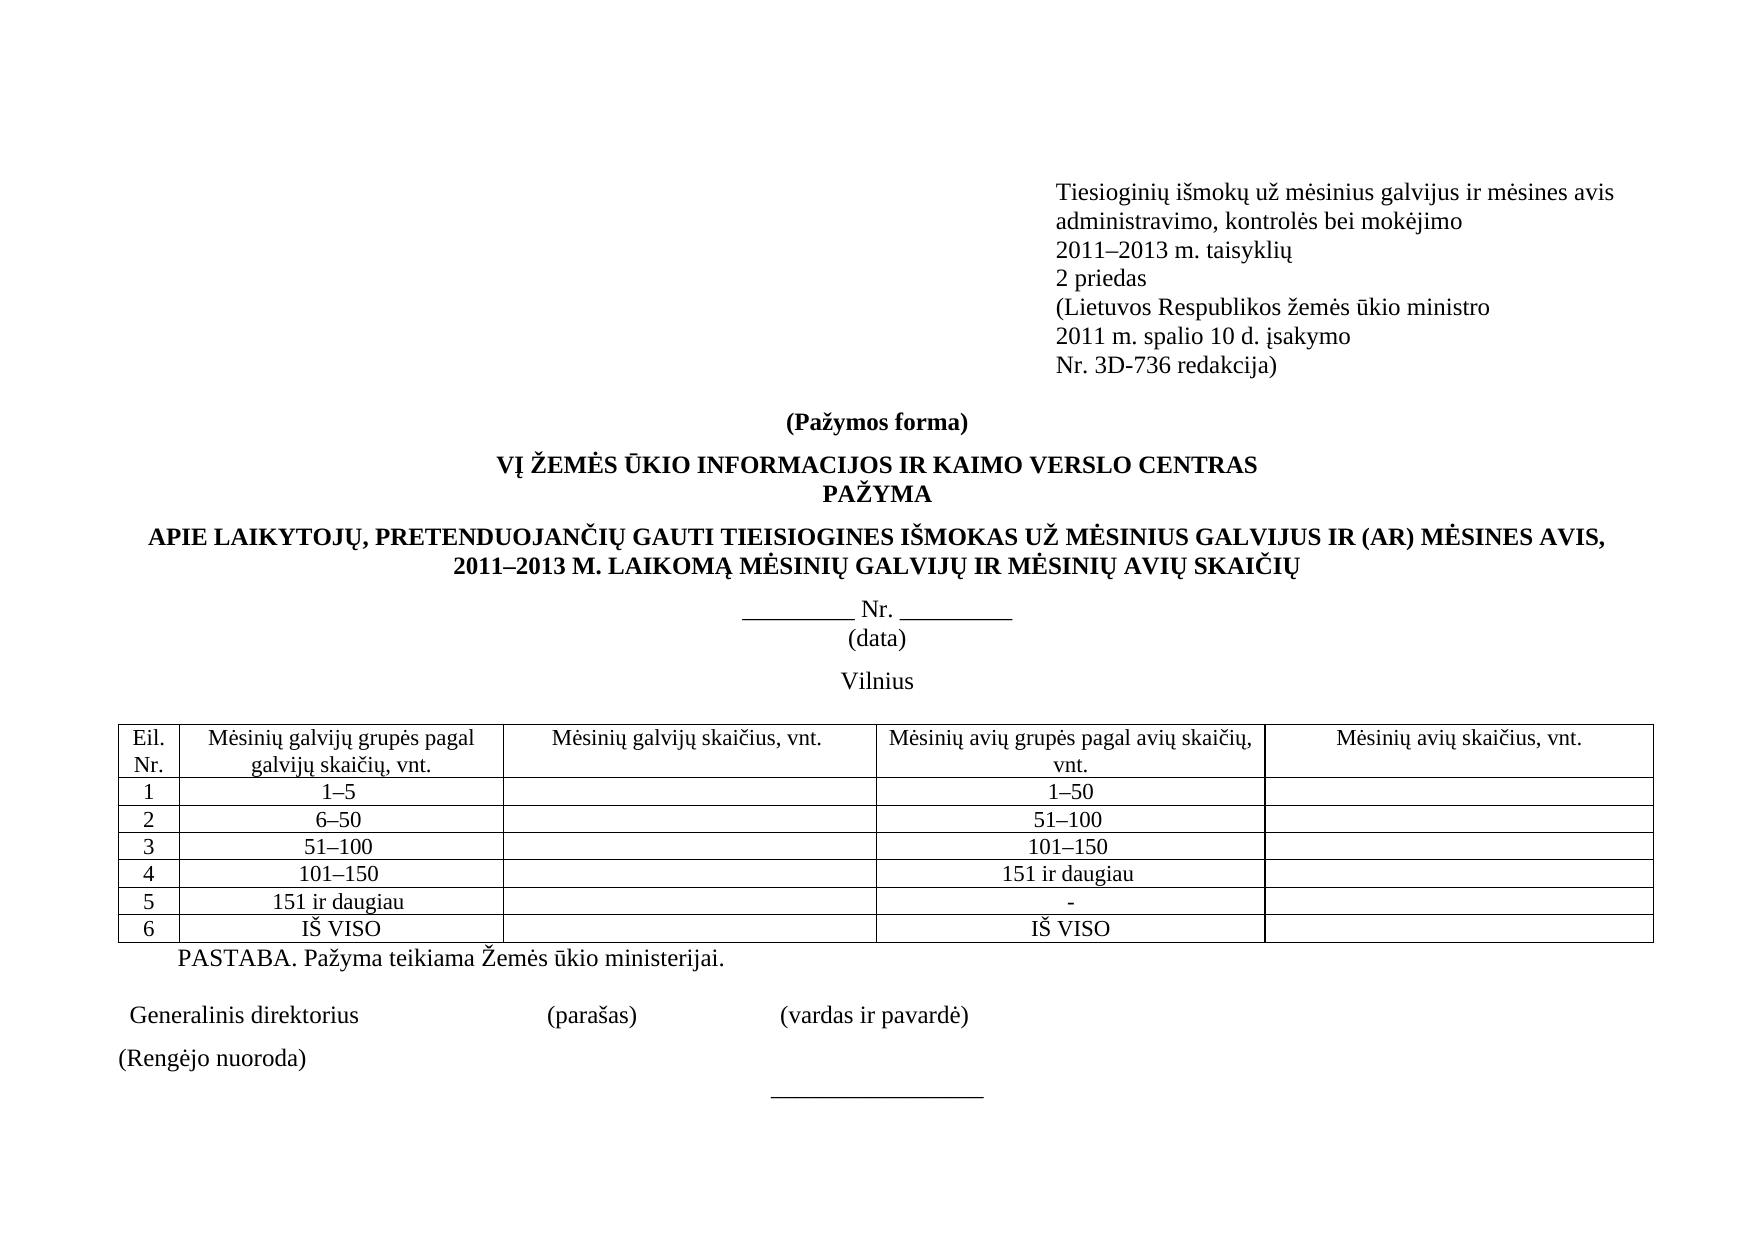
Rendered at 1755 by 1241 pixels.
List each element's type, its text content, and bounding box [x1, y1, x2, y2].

table_cell IŠ VISO [877, 915, 1264, 942]
table_header (parašas) [492, 1000, 692, 1029]
text VĮ ŽEMĖS ŪKIO INFORMACIJOS IR KAIMO VERSLO CENTRAS [118, 450, 1636, 479]
table_cell [1266, 833, 1653, 859]
table_cell 1 [119, 778, 179, 804]
table_cell 101–150 [180, 860, 503, 887]
text Tiesioginių išmokų už mėsinius galvijus ir mėsines avis [1056, 177, 1636, 206]
table_cell [504, 888, 876, 914]
table_cell [1266, 915, 1653, 942]
text 2011–2013 m. taisyklių [1056, 235, 1636, 263]
table_header Mėsinių avių skaičius, vnt. [1266, 725, 1653, 777]
table_cell 1–50 [877, 778, 1264, 804]
text PASTABA. Pažyma teikiama Žemės ūkio ministerijai. [118, 943, 1636, 971]
text (Lietuvos Respublikos žemės ūkio ministro [1056, 292, 1636, 321]
table_cell 151 ir daugiau [877, 860, 1264, 887]
text _________________ [118, 1072, 1636, 1101]
table_cell 51–100 [877, 806, 1264, 832]
table_cell [1266, 806, 1653, 832]
table_header Eil. Nr. [119, 725, 179, 777]
text _________ Nr. _________ [118, 594, 1636, 623]
table_cell [504, 860, 876, 887]
table_cell 6–50 [180, 806, 503, 832]
table_cell [504, 915, 876, 942]
table_cell 3 [119, 833, 179, 859]
table_cell 51–100 [180, 833, 503, 859]
table_cell 101–150 [877, 833, 1264, 859]
table_cell 1–5 [180, 778, 503, 804]
text PAŽYMA [118, 479, 1636, 508]
text Nr. 3D-736 redakcija) [1056, 350, 1636, 378]
table_cell 2 [119, 806, 179, 832]
table_cell IŠ VISO [180, 915, 503, 942]
text APIE LAIKYTOJŲ, PRETENDUOJANČIŲ GAUTI TIEISIOGINES IŠMOKAS UŽ MĖSINIUS GALVIJUS IR (AR) MĖSINES AVIS, 2011–2013 M. LAIKOMĄ MĖSINIŲ GALVIJŲ IR MĖSINIŲ AVIŲ SKAIČIŲ [118, 522, 1636, 580]
table_cell [504, 806, 876, 832]
text Vilnius [118, 666, 1636, 695]
table_cell [504, 833, 876, 859]
table_cell 6 [119, 915, 179, 942]
text 2011 m. spalio 10 d. įsakymo [1056, 321, 1636, 350]
text 2 priedas [1056, 263, 1636, 292]
table_cell [1266, 860, 1653, 887]
table_header Mėsinių avių grupės pagal avių skaičių, vnt. [877, 725, 1264, 777]
text (Pažymos forma) [118, 407, 1636, 436]
table_cell 5 [119, 888, 179, 914]
table_cell 4 [119, 860, 179, 887]
text administravimo, kontrolės bei mokėjimo [1056, 206, 1636, 235]
table_cell [1266, 778, 1653, 804]
table_cell [504, 778, 876, 804]
table_header Generalinis direktorius [118, 1000, 492, 1029]
table_header (vardas ir pavardė) [692, 1000, 1063, 1029]
text (data) [118, 623, 1636, 652]
table_cell [1266, 888, 1653, 914]
table_cell 151 ir daugiau [180, 888, 503, 914]
table_header Mėsinių galvijų grupės pagal galvijų skaičių, vnt. [180, 725, 503, 777]
text (Rengėjo nuoroda) [118, 1043, 1636, 1072]
table_cell - [877, 888, 1264, 914]
table_header Mėsinių galvijų skaičius, vnt. [504, 725, 876, 777]
